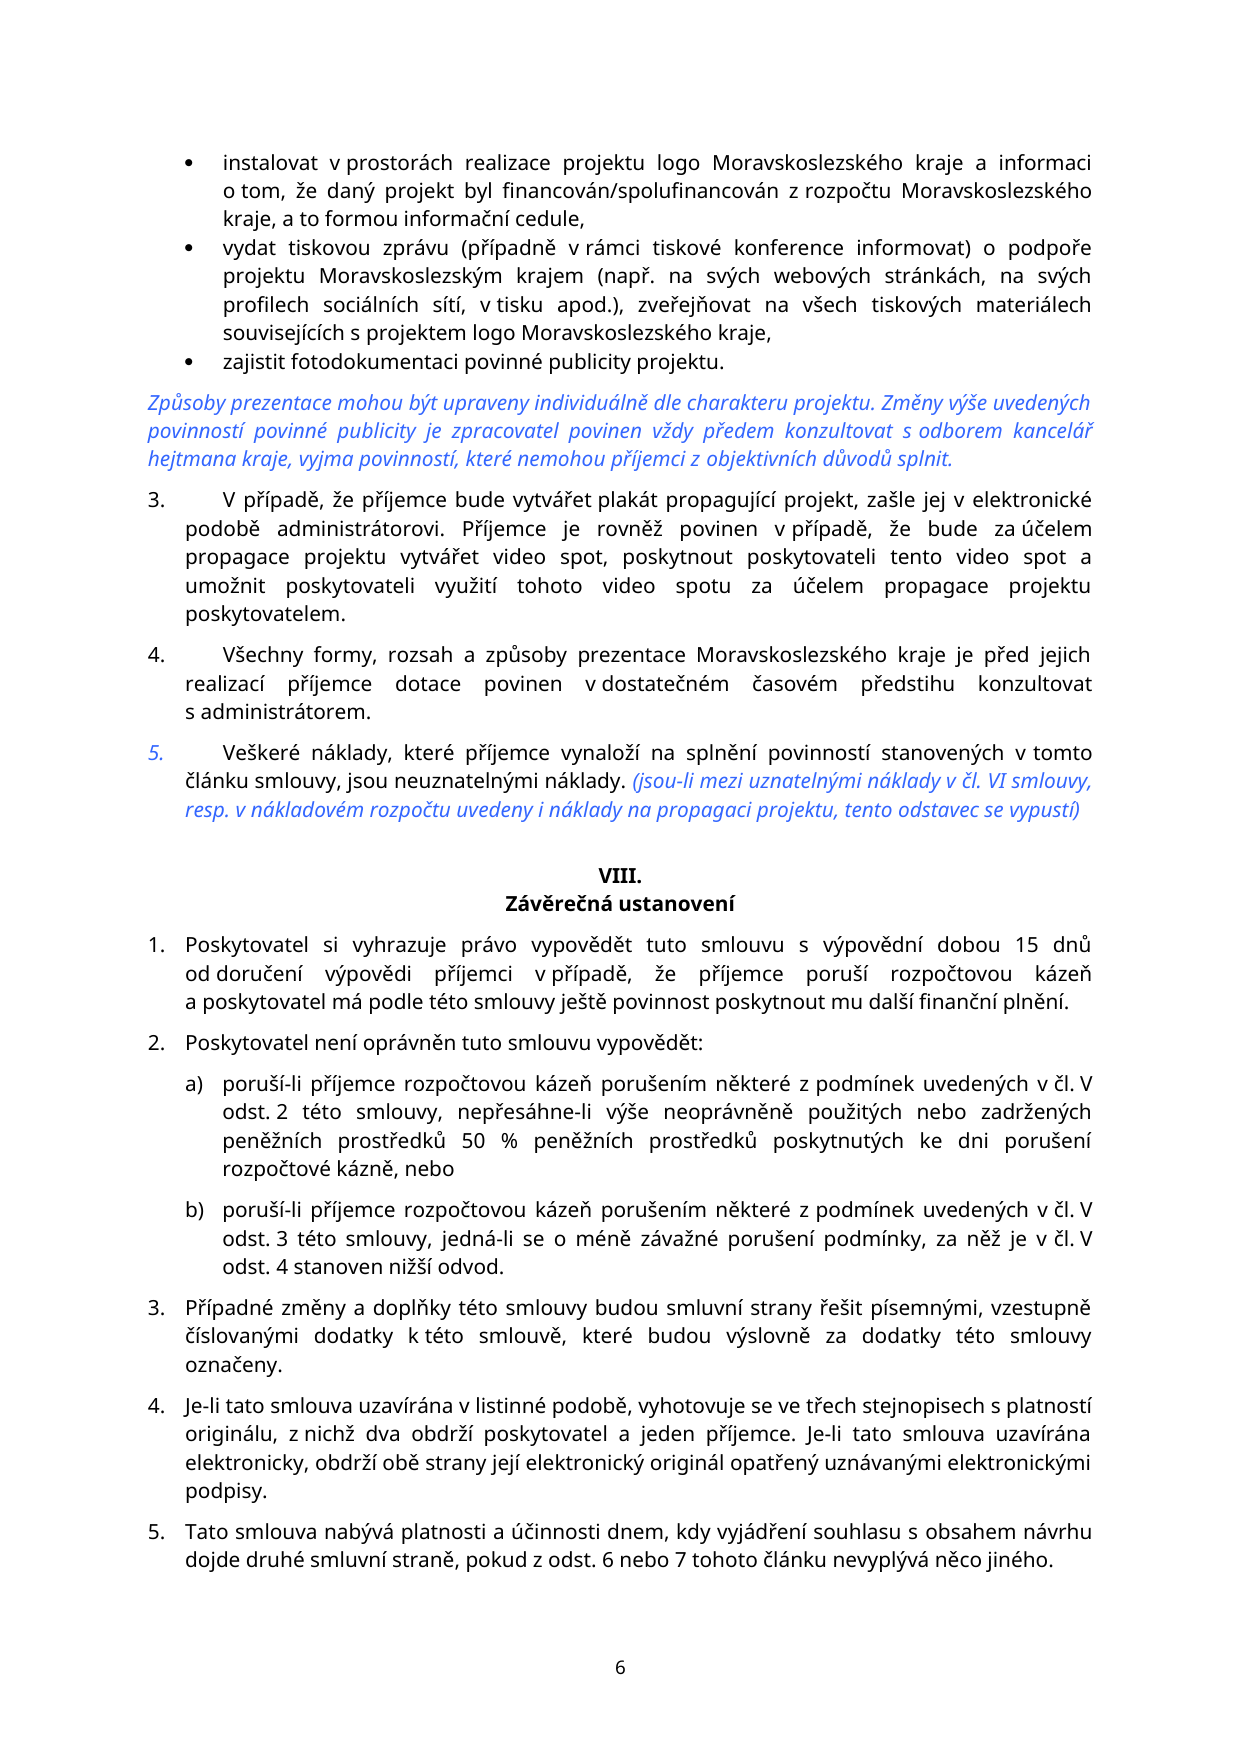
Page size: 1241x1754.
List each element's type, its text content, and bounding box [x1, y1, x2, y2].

list Případné změny a doplňky této smlouvy budou smluvní strany řešit písemnými, vzestupně číslovanými dodatky k této smlouvě, které budou výslovně za dodatky této smlouvy označeny. [148, 1293, 1092, 1378]
list Tato smlouva nabývá platnosti a účinnosti dnem, kdy vyjádření souhlasu s obsahem návrhu dojde druhé smluvní straně, pokud z odst. 6 nebo 7 tohoto článku nevyplývá něco jiného. [148, 1517, 1092, 1574]
list zajistit fotodokumentaci povinné publicity projektu. [185, 347, 1092, 375]
list vydat tiskovou zprávu (případně v rámci tiskové konference informovat) o podpoře projektu Moravskoslezským krajem (např. na svých webových stránkách, na svých profilech sociálních sítí, v tisku apod.), zveřejňovat na všech tiskových materiálech souvisejících s projektem logo Moravskoslezského kraje, [185, 233, 1092, 347]
list Poskytovatel si vyhrazuje právo vypovědět tuto smlouvu s výpovědní dobou 15 dnů od doručení výpovědi příjemci v případě, že příjemce poruší rozpočtovou kázeň a poskytovatel má podle této smlouvy ještě povinnost poskytnout mu další finanční plnění. [148, 930, 1092, 1016]
list Poskytovatel není oprávněn tuto smlouvu vypovědět: [148, 1028, 1092, 1056]
list poruší-li příjemce rozpočtovou kázeň porušením některé z podmínek uvedených v čl. V odst. 2 této smlouvy, nepřesáhne-li výše neoprávněně použitých nebo zadržených peněžních prostředků 50 % peněžních prostředků poskytnutých ke dni porušení rozpočtové kázně, nebo [185, 1069, 1092, 1183]
list poruší-li příjemce rozpočtovou kázeň porušením některé z podmínek uvedených v čl. V odst. 3 této smlouvy, jedná-li se o méně závažné porušení podmínky, za něž je v čl. V odst. 4 stanoven nižší odvod. [185, 1195, 1092, 1281]
list Veškeré náklady, které příjemce vynaloží na splnění povinností stanovených v tomto článku smlouvy, jsou neuznatelnými náklady. (jsou-li mezi uznatelnými náklady v čl. VI smlouvy, resp. v nákladovém rozpočtu uvedeny i náklady na propagaci projektu, tento odstavec se vypustí) [148, 738, 1092, 823]
text Způsoby prezentace mohou být upraveny individuálně dle charakteru projektu. Změny výše uvedených povinností povinné publicity je zpracovatel povinen vždy předem konzultovat s odborem kancelář hejtmana kraje, vyjma povinností, které nemohou příjemci z objektivních důvodů splnit. [148, 388, 1092, 473]
list Všechny formy, rozsah a způsoby prezentace Moravskoslezského kraje je před jejich realizací příjemce dotace povinen v dostatečném časovém předstihu konzultovat s administrátorem. [148, 640, 1092, 726]
text VIII. Závěrečná ustanovení [148, 861, 1092, 918]
list V případě, že příjemce bude vytvářet plakát propagující projekt, zašle jej v elektronické podobě administrátorovi. Příjemce je rovněž povinen v případě, že bude za účelem propagace projektu vytvářet video spot, poskytnout poskytovateli tento video spot a umožnit poskytovateli využití tohoto video spotu za účelem propagace projektu poskytovatelem. [148, 486, 1092, 628]
list Je-li tato smlouva uzavírána v listinné podobě, vyhotovuje se ve třech stejnopisech s platností originálu, z nichž dva obdrží poskytovatel a jeden příjemce. Je-li tato smlouva uzavírána elektronicky, obdrží obě strany její elektronický originál opatřený uznávanými elektronickými podpisy. [148, 1391, 1092, 1504]
list instalovat v prostorách realizace projektu logo Moravskoslezského kraje a informaci o tom, že daný projekt byl financován/spolufinancován z rozpočtu Moravskoslezského kraje, a to formou informační cedule, [185, 148, 1092, 233]
